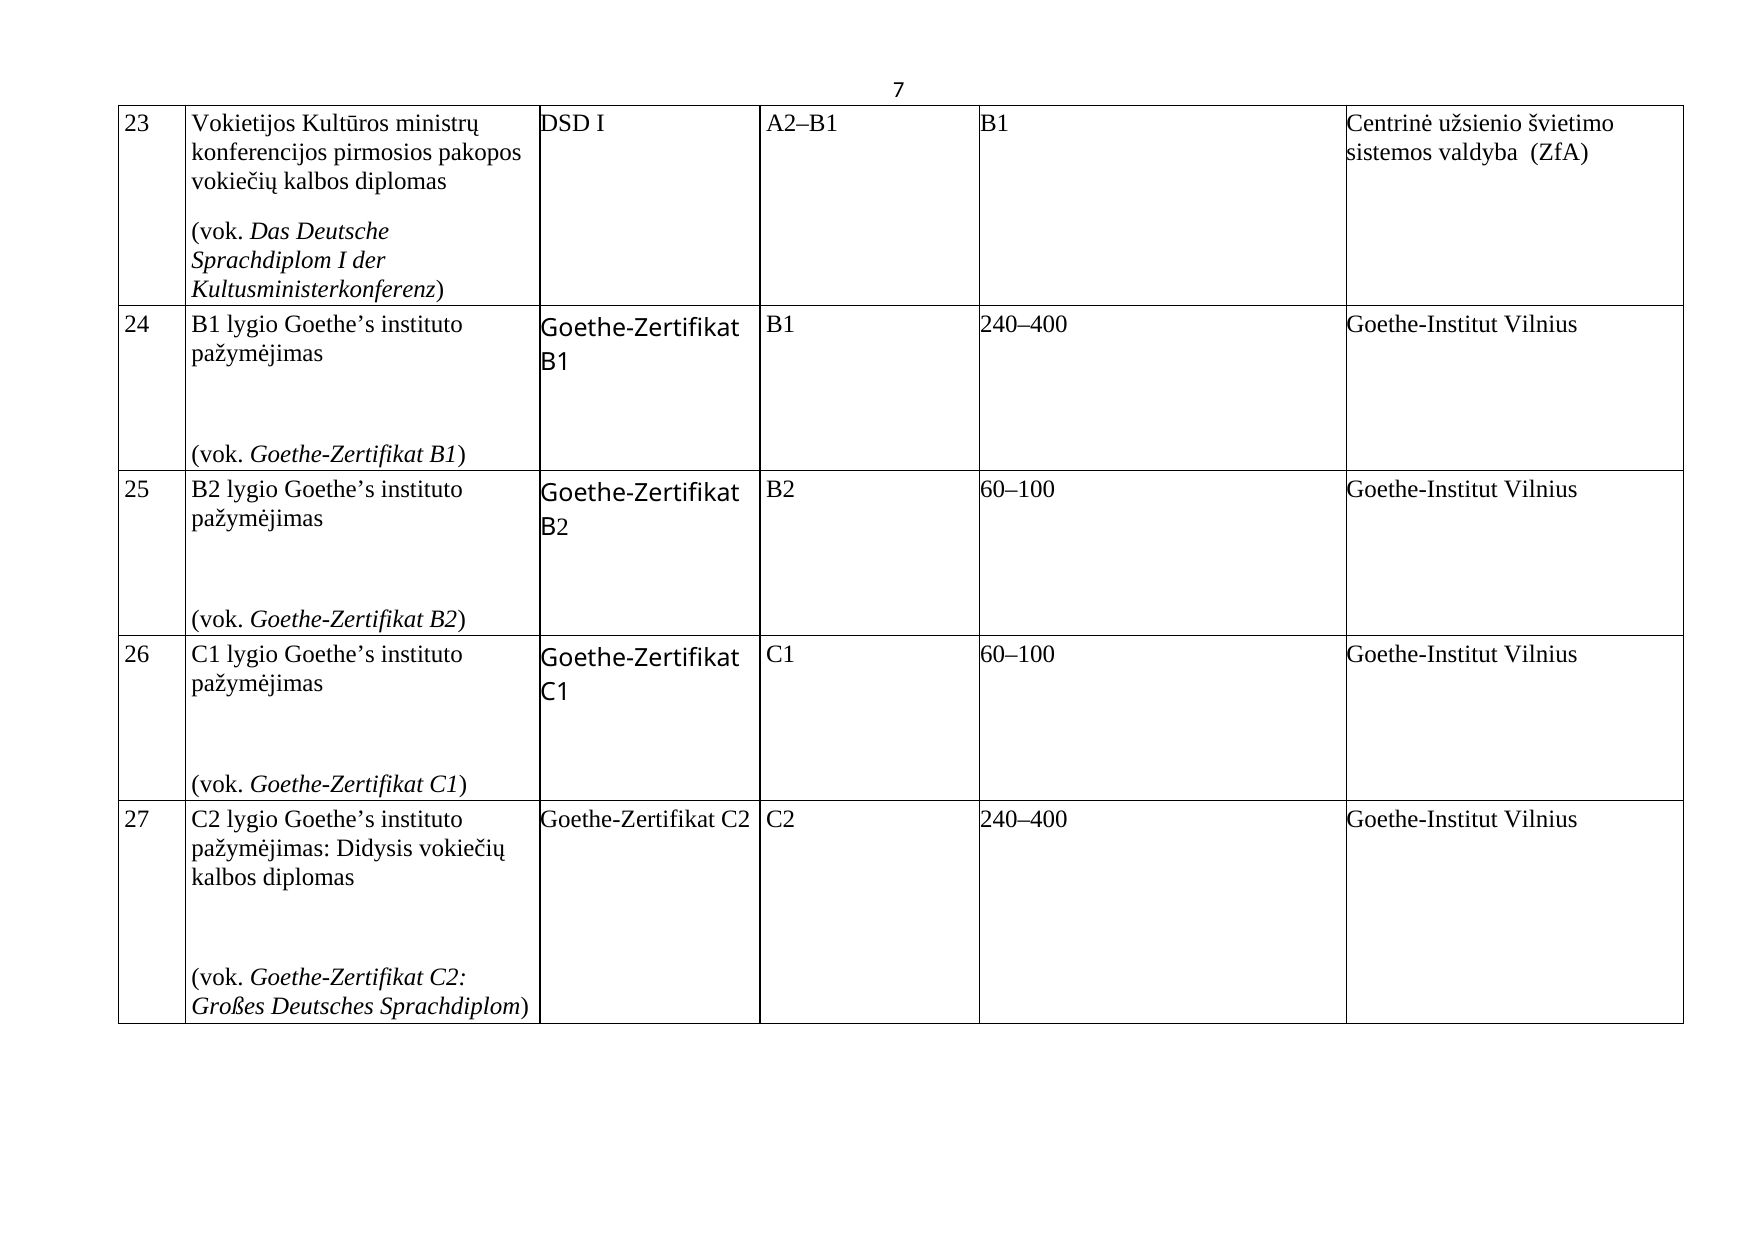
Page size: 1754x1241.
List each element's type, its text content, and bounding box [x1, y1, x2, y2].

table_cell DSD I [541, 106, 759, 305]
table_cell B1 [761, 306, 979, 470]
table_cell 240–400 [980, 306, 1346, 470]
table_cell Goethe-Institut Vilnius [1347, 306, 1683, 470]
table_cell 26 [119, 636, 185, 800]
table_cell 27 [119, 801, 185, 1023]
table_cell 23 [119, 106, 185, 305]
table_cell B1 [980, 106, 1346, 305]
table_cell Vokietijos Kultūros ministrų konferencijos pirmosios pakopos vokiečių kalbos diplomas (vok. Das Deutsche Sprachdiplom I der Kultusministerkonferenz) [186, 106, 539, 305]
table_cell 60–100 [980, 636, 1346, 800]
table_cell C2 [761, 801, 979, 1023]
table_cell 25 [119, 471, 185, 635]
table_cell Goethe-Zertifikat C1 [541, 636, 759, 800]
table_cell C1 lygio Goethe’s instituto pažymėjimas (vok. Goethe-Zertifikat C1) [186, 636, 539, 800]
table_cell B2 [761, 471, 979, 635]
table_cell 240–400 [980, 801, 1346, 1023]
table_cell Goethe-Institut Vilnius [1347, 471, 1683, 635]
table_cell C2 lygio Goethe’s instituto pažymėjimas: Didysis vokiečių kalbos diplomas (vok. Goethe-Zertifikat C2: Großes Deutsches Sprachdiplom) [186, 801, 539, 1023]
table_cell Goethe-Zertifikat B2 [541, 471, 759, 635]
table_cell C1 [761, 636, 979, 800]
table_cell B2 lygio Goethe’s instituto pažymėjimas (vok. Goethe-Zertifikat B2) [186, 471, 539, 635]
table_cell B1 lygio Goethe’s instituto pažymėjimas (vok. Goethe-Zertifikat B1) [186, 306, 539, 470]
table_cell Goethe-Zertifikat B1 [541, 306, 759, 470]
table_cell A2–B1 [761, 106, 979, 305]
table_cell Goethe-Zertifikat C2 [541, 801, 759, 1023]
table_cell 60–100 [980, 471, 1346, 635]
table_cell 24 [119, 306, 185, 470]
table_cell Goethe-Institut Vilnius [1347, 636, 1683, 800]
table_cell Goethe-Institut Vilnius [1347, 801, 1683, 1023]
table_cell Centrinė užsienio švietimo sistemos valdyba (ZfA) [1347, 106, 1683, 305]
